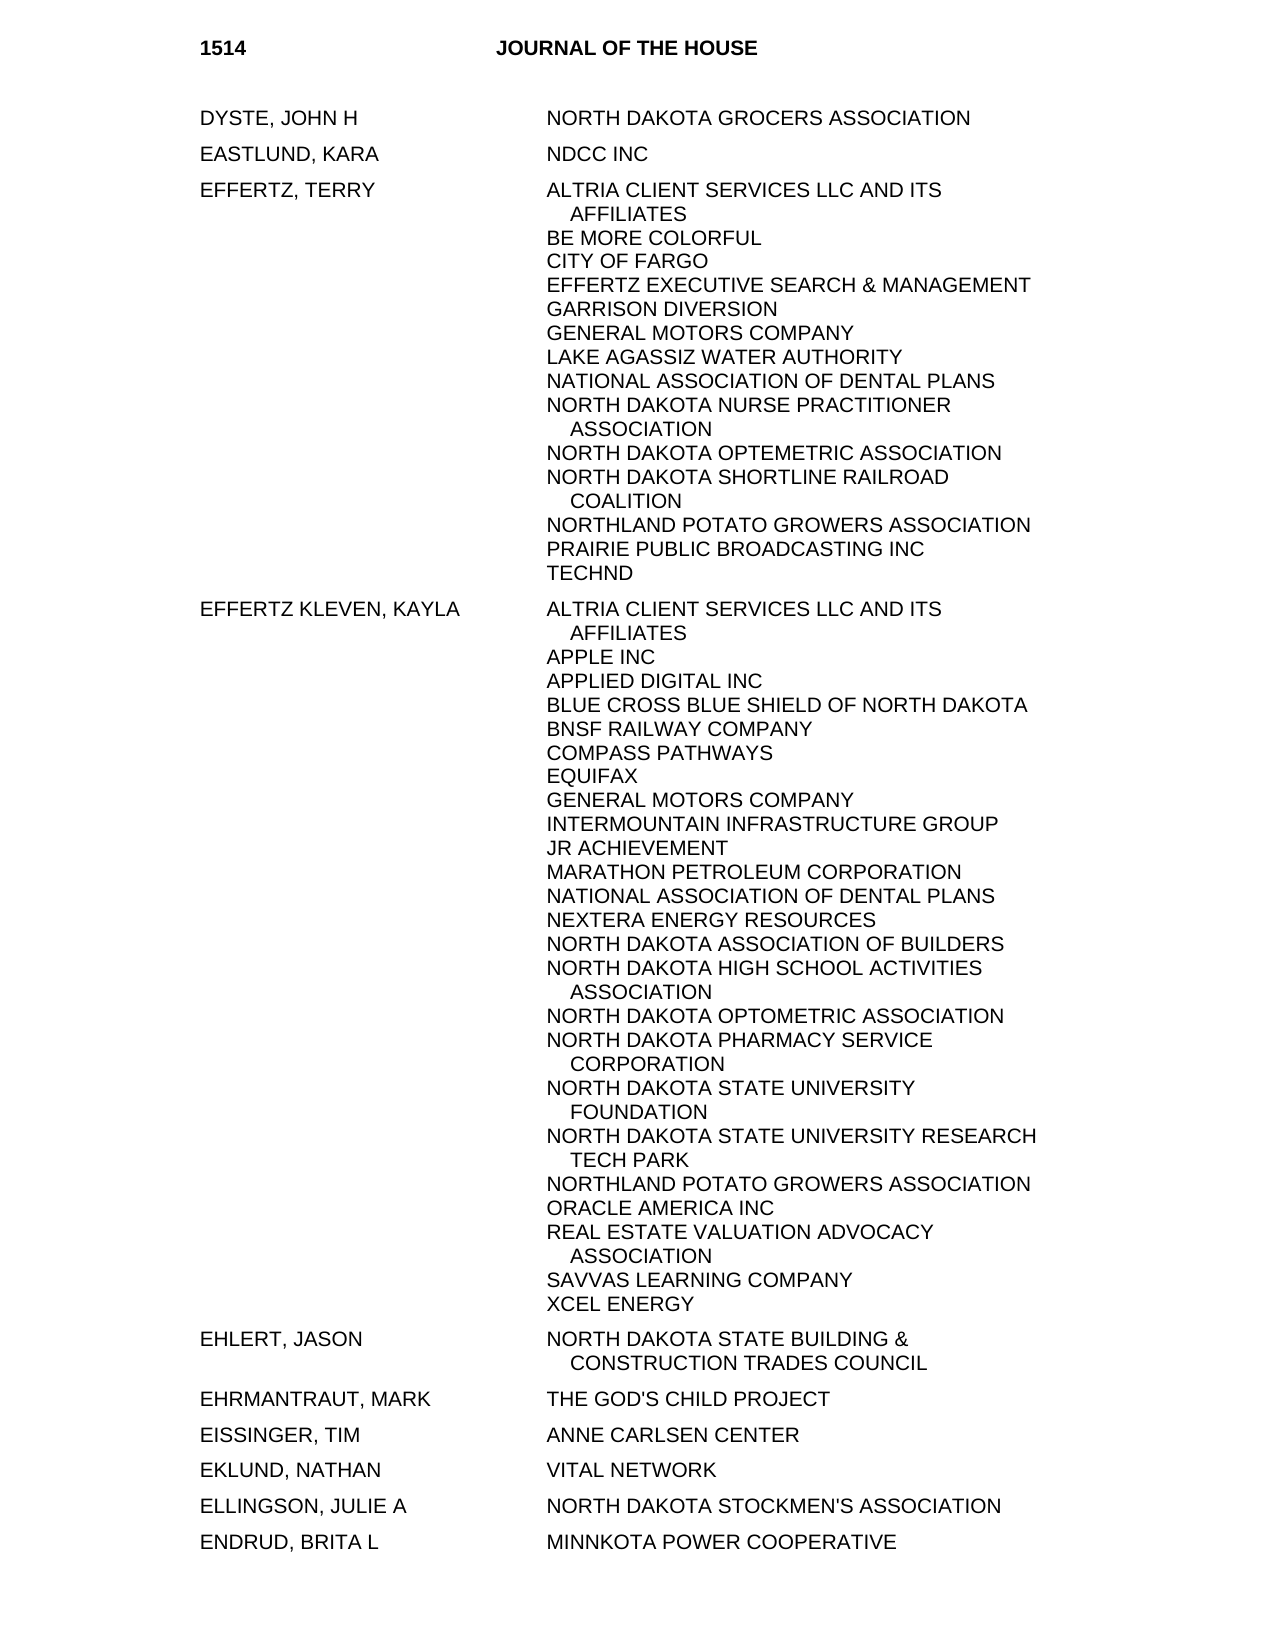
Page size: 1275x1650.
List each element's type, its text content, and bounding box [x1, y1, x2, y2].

table_cell NORTH DAKOTA STATE BUILDING & CONSTRUCTION TRADES COUNCIL [546, 1327, 1053, 1387]
table_cell DYSTE, JOHN H [200, 106, 546, 142]
table_cell ALTRIA CLIENT SERVICES LLC AND ITS AFFILIATES APPLE INC APPLIED DIGITAL INC BLUE CROSS BLUE SHIELD OF NORTH DAKOTA BNSF RAILWAY COMPANY COMPASS PATHWAYS EQUIFAX GENERAL MOTORS COMPANY INTERMOUNTAIN INFRASTRUCTURE GROUP JR ACHIEVEMENT MARATHON PETROLEUM CORPORATION NATIONAL ASSOCIATION OF DENTAL PLANS NEXTERA ENERGY RESOURCES NORTH DAKOTA ASSOCIATION OF BUILDERS NORTH DAKOTA HIGH SCHOOL ACTIVITIES ASSOCIATION NORTH DAKOTA OPTOMETRIC ASSOCIATION NORTH DAKOTA PHARMACY SERVICE CORPORATION NORTH DAKOTA STATE UNIVERSITY FOUNDATION NORTH DAKOTA STATE UNIVERSITY RESEARCH TECH PARK NORTHLAND POTATO GROWERS ASSOCIATION ORACLE AMERICA INC REAL ESTATE VALUATION ADVOCACY ASSOCIATION SAVVAS LEARNING COMPANY XCEL ENERGY [546, 597, 1053, 1327]
table_cell EHLERT, JASON [200, 1327, 546, 1387]
table_cell EKLUND, NATHAN [200, 1458, 546, 1494]
table_cell EASTLUND, KARA [200, 142, 546, 177]
table_cell ENDRUD, BRITA L [200, 1530, 546, 1565]
table_cell NORTH DAKOTA GROCERS ASSOCIATION [546, 106, 1053, 142]
table_cell MINNKOTA POWER COOPERATIVE [0, 0, 118, 66]
table_cell EHRMANTRAUT, MARK [200, 1387, 546, 1422]
table_cell ELLINGSON, JULIE A [200, 1494, 546, 1530]
table_cell NDCC INC [546, 142, 1053, 177]
table_cell EFFERTZ, TERRY [200, 178, 546, 597]
table_cell NORTH DAKOTA STOCKMEN'S ASSOCIATION [546, 1494, 1053, 1530]
table_cell MINNKOTA POWER COOPERATIVE [546, 1530, 1053, 1565]
table_cell VITAL NETWORK [546, 1458, 1053, 1494]
table_cell ALTRIA CLIENT SERVICES LLC AND ITS AFFILIATES BE MORE COLORFUL CITY OF FARGO EFFERTZ EXECUTIVE SEARCH & MANAGEMENT GARRISON DIVERSION GENERAL MOTORS COMPANY LAKE AGASSIZ WATER AUTHORITY NATIONAL ASSOCIATION OF DENTAL PLANS NORTH DAKOTA NURSE PRACTITIONER ASSOCIATION NORTH DAKOTA OPTEMETRIC ASSOCIATION NORTH DAKOTA SHORTLINE RAILROAD COALITION NORTHLAND POTATO GROWERS ASSOCIATION PRAIRIE PUBLIC BROADCASTING INC TECHND [546, 178, 1053, 597]
table_cell EISSINGER, TIM [200, 1423, 546, 1458]
table_cell ANNE CARLSEN CENTER [546, 1423, 1053, 1458]
table_cell EFFERTZ KLEVEN, KAYLA [200, 597, 546, 1327]
table_cell THE GOD'S CHILD PROJECT [546, 1387, 1053, 1422]
